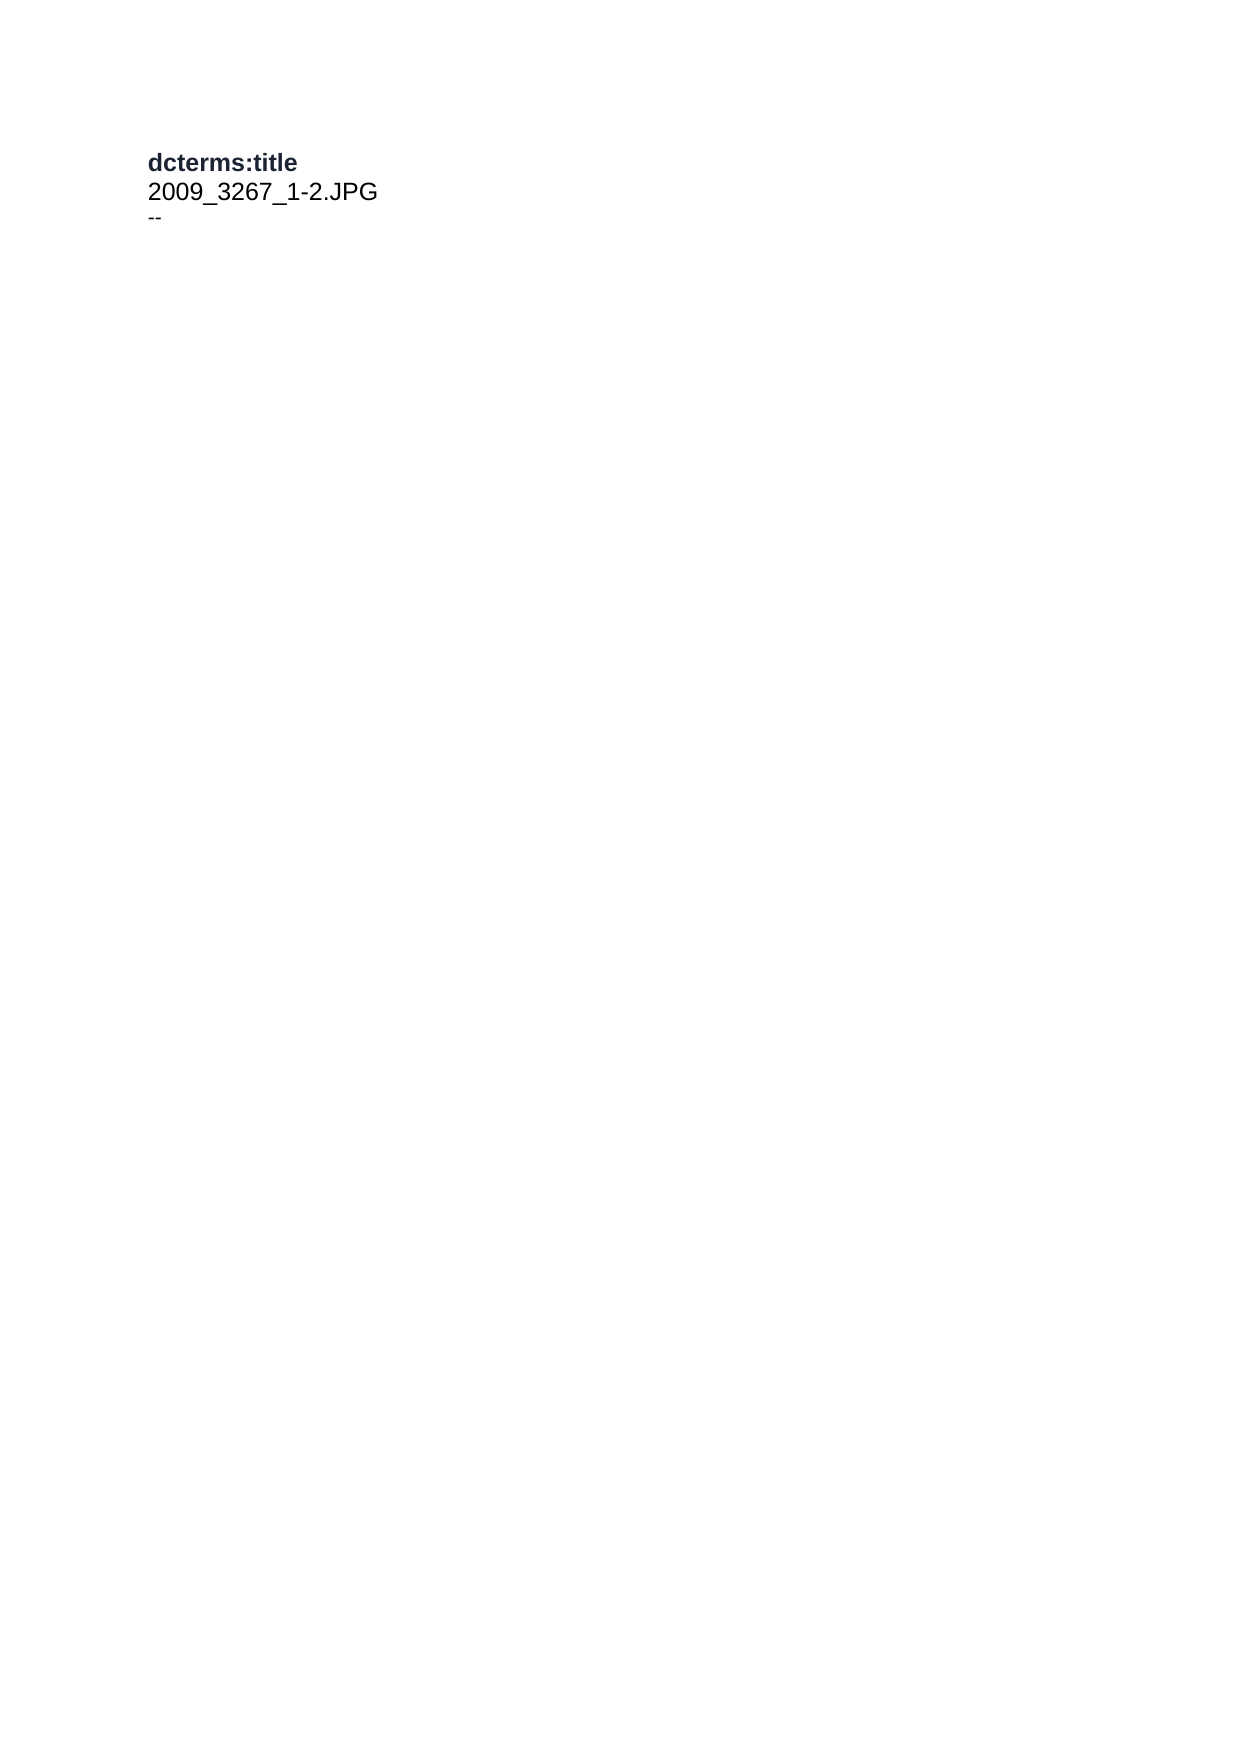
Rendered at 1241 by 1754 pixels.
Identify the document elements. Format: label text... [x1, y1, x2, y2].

text -- [148, 205, 1092, 229]
text dcterms:title [148, 148, 1092, 176]
text 2009_3267_1-2.JPG [148, 176, 1092, 205]
